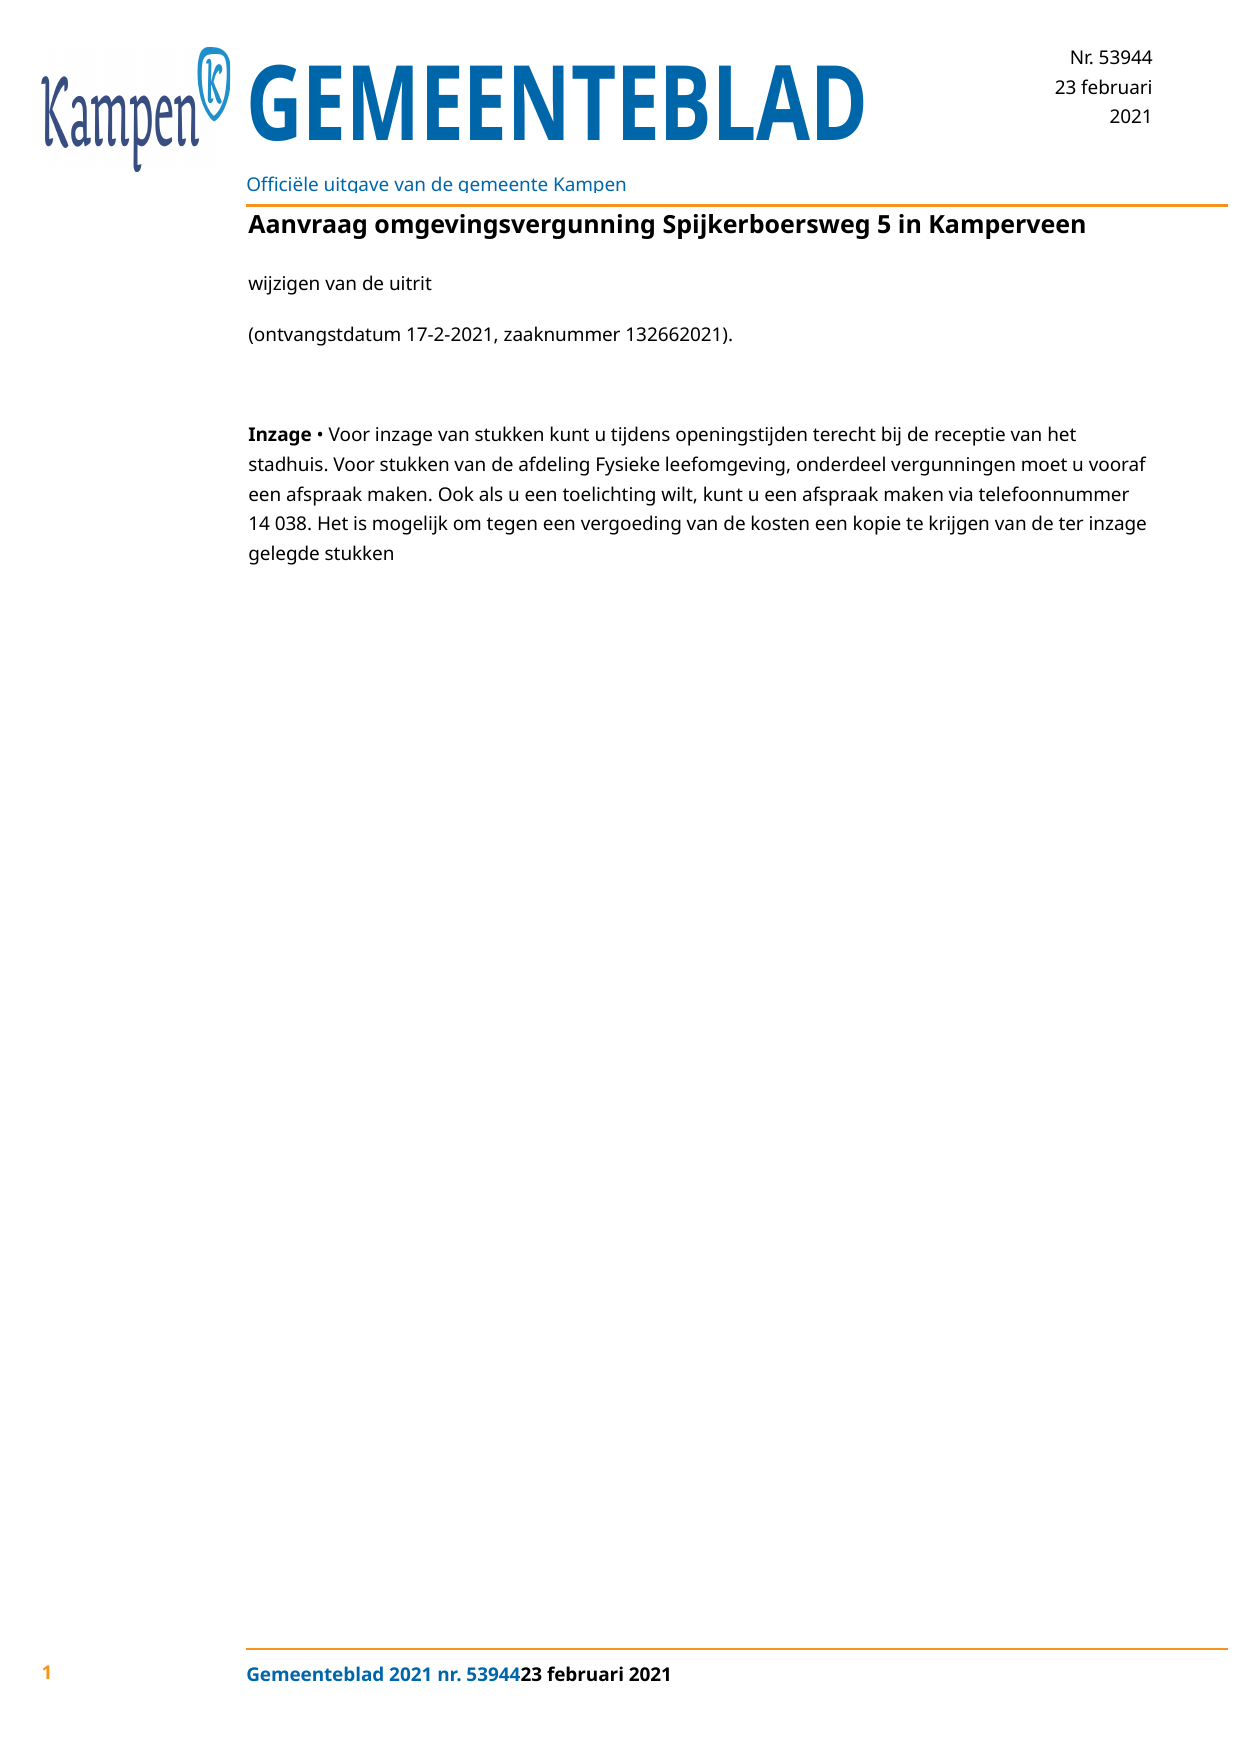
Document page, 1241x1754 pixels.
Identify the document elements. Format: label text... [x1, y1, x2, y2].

text Aanvraag omgevingsvergunning Spijkerboersweg 5 in Kamperveen [248, 207, 1152, 241]
text (ontvangstdatum 17-2-2021, zaaknummer 132662021). [248, 321, 1152, 346]
picture [41, 47, 231, 172]
text Inzage • Voor inzage van stukken kunt u tijdens openingstijden terecht bij de receptie van het stadhuis. Voor stukken van de afdeling Fysieke leefomgeving, onderdeel vergunningen moet u vooraf een afspraak maken. Ook als u een toelichting wilt, kunt u een afspraak maken via telefoonnummer 14 038. Het is mogelijk om tegen een vergoeding van de kosten een kopie te krijgen van de ter inzage gelegde stukken [248, 422, 1152, 566]
text wijzigen van de uitrit [248, 270, 1152, 296]
